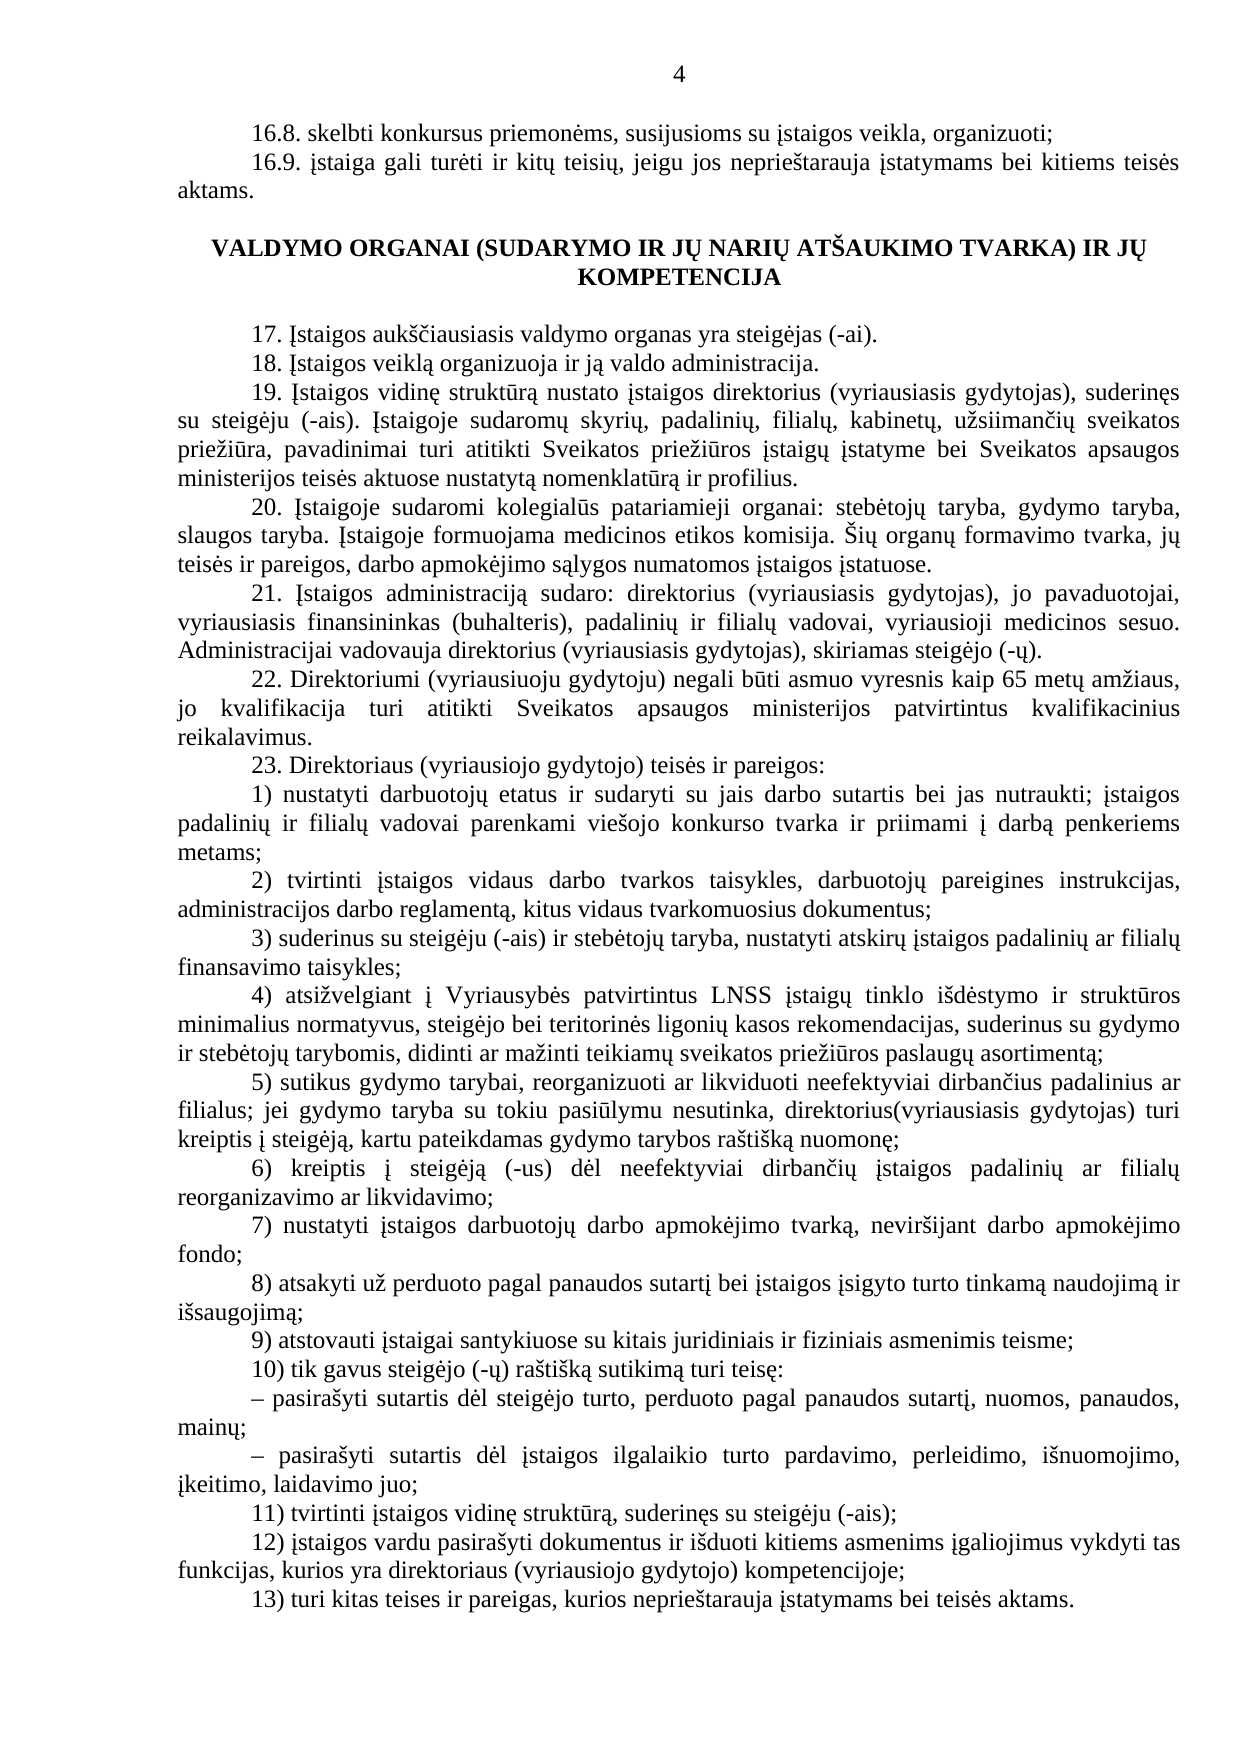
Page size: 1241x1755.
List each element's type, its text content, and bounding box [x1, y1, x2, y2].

text 8) atsakyti už perduoto pagal panaudos sutartį bei įstaigos įsigyto turto tinkamą naudojimą ir išsaugojimą; [177, 1268, 1181, 1326]
text 16.8. skelbti konkursus priemonėms, susijusioms su įstaigos veikla, organizuoti; [177, 118, 1181, 147]
text 20. Įstaigoje sudaromi kolegialūs patariamieji organai: stebėtojų taryba, gydymo taryba, slaugos taryba. Įstaigoje formuojama medicinos etikos komisija. Šių organų formavimo tvarka, jų teisės ir pareigos, darbo apmokėjimo sąlygos numatomos įstaigos įstatuose. [177, 492, 1181, 578]
text 12) įstaigos vardu pasirašyti dokumentus ir išduoti kitiems asmenims įgaliojimus vykdyti tas funkcijas, kurios yra direktoriaus (vyriausiojo gydytojo) kompetencijoje; [177, 1527, 1181, 1584]
text 19. Įstaigos vidinę struktūrą nustato įstaigos direktorius (vyriausiasis gydytojas), suderinęs su steigėju (-ais). Įstaigoje sudaromų skyrių, padalinių, filialų, kabinetų, užsiimančių sveikatos priežiūra, pavadinimai turi atitikti Sveikatos priežiūros įstaigų įstatyme bei Sveikatos apsaugos ministerijos teisės aktuose nustatytą nomenklatūrą ir profilius. [177, 377, 1181, 492]
text – pasirašyti sutartis dėl įstaigos ilgalaikio turto pardavimo, perleidimo, išnuomojimo, įkeitimo, laidavimo juo; [177, 1441, 1181, 1498]
text 17. Įstaigos aukščiausiasis valdymo organas yra steigėjas (-ai). [177, 319, 1181, 348]
text 21. Įstaigos administraciją sudaro: direktorius (vyriausiasis gydytojas), jo pavaduotojai, vyriausiasis finansininkas (buhalteris), padalinių ir filialų vadovai, vyriausioji medicinos sesuo. Administracijai vadovauja direktorius (vyriausiasis gydytojas), skiriamas steigėjo (-ų). [177, 578, 1181, 664]
text 16.9. įstaiga gali turėti ir kitų teisių, jeigu jos neprieštarauja įstatymams bei kitiems teisės aktams. [177, 147, 1181, 204]
text 10) tik gavus steigėjo (-ų) raštišką sutikimą turi teisę: [177, 1354, 1181, 1383]
text VALDYMO ORGANAI (SUDARYMO IR JŲ NARIŲ ATŠAUKIMO TVARKA) IR JŲ KOMPETENCIJA [177, 233, 1181, 291]
text 6) kreiptis į steigėją (-us) dėl neefektyviai dirbančių įstaigos padalinių ar filialų reorganizavimo ar likvidavimo; [177, 1153, 1181, 1211]
text 23. Direktoriaus (vyriausiojo gydytojo) teisės ir pareigos: [177, 751, 1181, 779]
text 9) atstovauti įstaigai santykiuose su kitais juridiniais ir fiziniais asmenimis teisme; [177, 1326, 1181, 1354]
text 5) sutikus gydymo tarybai, reorganizuoti ar likviduoti neefektyviai dirbančius padalinius ar filialus; jei gydymo taryba su tokiu pasiūlymu nesutinka, direktorius(vyriausiasis gydytojas) turi kreiptis į steigėją, kartu pateikdamas gydymo tarybos raštišką nuomonę; [177, 1067, 1181, 1153]
text 1) nustatyti darbuotojų etatus ir sudaryti su jais darbo sutartis bei jas nutraukti; įstaigos padalinių ir filialų vadovai parenkami viešojo konkurso tvarka ir priimami į darbą penkeriems metams; [177, 779, 1181, 866]
text 11) tvirtinti įstaigos vidinę struktūrą, suderinęs su steigėju (-ais); [177, 1498, 1181, 1527]
text 18. Įstaigos veiklą organizuoja ir ją valdo administracija. [177, 348, 1181, 377]
text 22. Direktoriumi (vyriausiuoju gydytoju) negali būti asmuo vyresnis kaip 65 metų amžiaus, jo kvalifikacija turi atitikti Sveikatos apsaugos ministerijos patvirtintus kvalifikacinius reikalavimus. [177, 664, 1181, 751]
text 2) tvirtinti įstaigos vidaus darbo tvarkos taisykles, darbuotojų pareigines instrukcijas, administracijos darbo reglamentą, kitus vidaus tvarkomuosius dokumentus; [177, 866, 1181, 923]
text – pasirašyti sutartis dėl steigėjo turto, perduoto pagal panaudos sutartį, nuomos, panaudos, mainų; [177, 1383, 1181, 1441]
text 7) nustatyti įstaigos darbuotojų darbo apmokėjimo tvarką, neviršijant darbo apmokėjimo fondo; [177, 1211, 1181, 1268]
text 13) turi kitas teises ir pareigas, kurios neprieštarauja įstatymams bei teisės aktams. [177, 1584, 1181, 1613]
text 3) suderinus su steigėju (-ais) ir stebėtojų taryba, nustatyti atskirų įstaigos padalinių ar filialų finansavimo taisykles; [177, 923, 1181, 981]
text 4) atsižvelgiant į Vyriausybės patvirtintus LNSS įstaigų tinklo išdėstymo ir struktūros minimalius normatyvus, steigėjo bei teritorinės ligonių kasos rekomendacijas, suderinus su gydymo ir stebėtojų tarybomis, didinti ar mažinti teikiamų sveikatos priežiūros paslaugų asortimentą; [177, 981, 1181, 1067]
